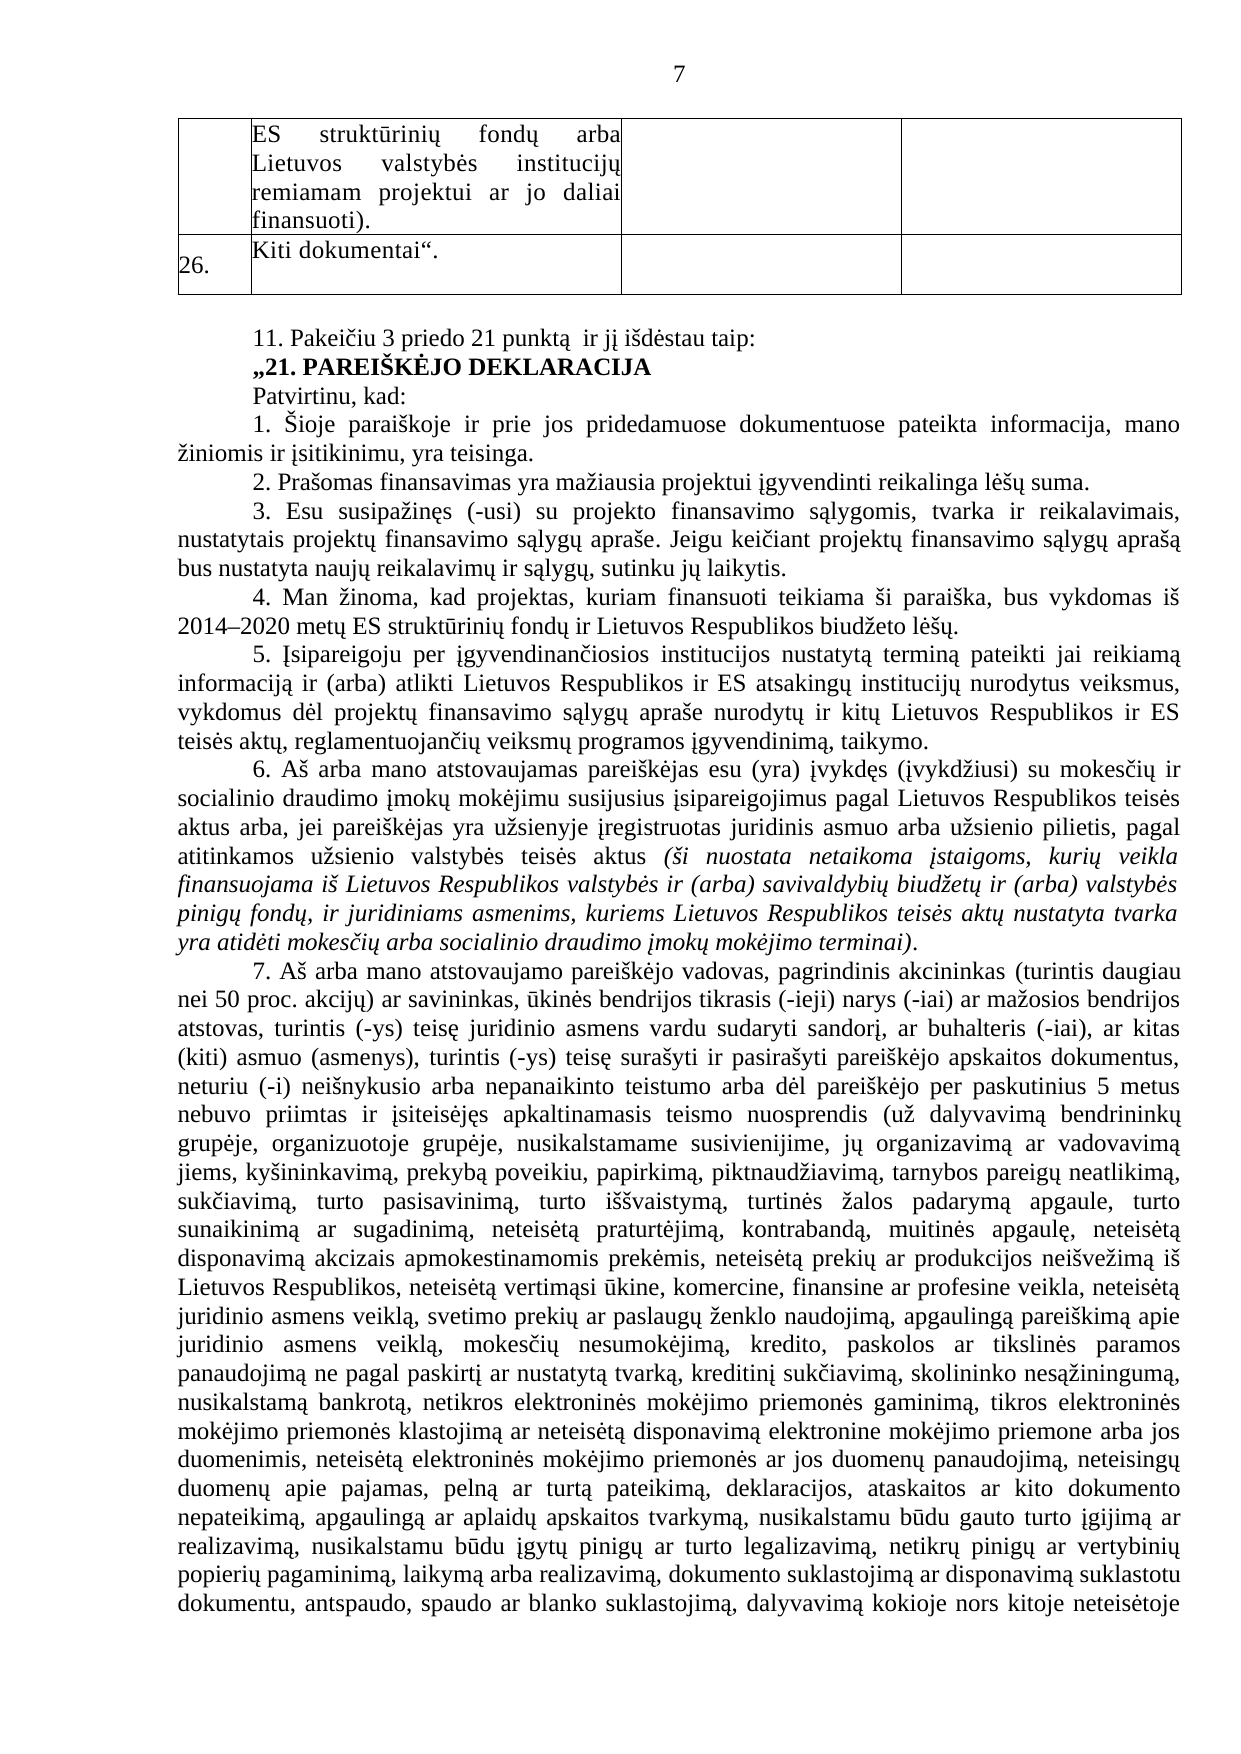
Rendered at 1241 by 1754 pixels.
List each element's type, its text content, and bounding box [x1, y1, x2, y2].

table_cell [622, 235, 901, 293]
text 3. Esu susipažinęs (-usi) su projekto finansavimo sąlygomis, tvarka ir reikalavimais, nustatytais projektų finansavimo sąlygų apraše. Jeigu keičiant projektų finansavimo sąlygų aprašą bus nustatyta naujų reikalavimų ir sąlygų, sutinku jų laikytis. [177, 496, 1181, 582]
table_cell Kiti dokumentai“. [252, 235, 621, 293]
text 5. Įsipareigoju per įgyvendinančiosios institucijos nustatytą terminą pateikti jai reikiamą informaciją ir (arba) atlikti Lietuvos Respublikos ir ES atsakingų institucijų nurodytus veiksmus, vykdomus dėl projektų finansavimo sąlygų apraše nurodytų ir kitų Lietuvos Respublikos ir ES teisės aktų, reglamentuojančių veiksmų programos įgyvendinimą, taikymo. [177, 639, 1181, 754]
table_cell 26. [179, 235, 251, 293]
text Patvirtinu, kad: [177, 381, 1181, 409]
text 11. Pakeičiu 3 priedo 21 punktą ir jį išdėstau taip: [177, 323, 1181, 352]
text 7. Aš arba mano atstovaujamo pareiškėjo vadovas, pagrindinis akcininkas (turintis daugiau nei 50 proc. akcijų) ar savininkas, ūkinės bendrijos tikrasis (-ieji) narys (-iai) ar mažosios bendrijos atstovas, turintis (-ys) teisę juridinio asmens vardu sudaryti sandorį, ar buhalteris (-iai), ar kitas (kiti) asmuo (asmenys), turintis (-ys) teisę surašyti ir pasirašyti pareiškėjo apskaitos dokumentus, neturiu (-i) neišnykusio arba nepanaikinto teistumo arba dėl pareiškėjo per paskutinius 5 metus nebuvo priimtas ir įsiteisėjęs apkaltinamasis teismo nuosprendis (už dalyvavimą bendrininkų grupėje, organizuotoje grupėje, nusikalstamame susivienijime, jų organizavimą ar vadovavimą jiems, kyšininkavimą, prekybą poveikiu, papirkimą, piktnaudžiavimą, tarnybos pareigų neatlikimą, sukčiavimą, turto pasisavinimą, turto iššvaistymą, turtinės žalos padarymą apgaule, turto sunaikinimą ar sugadinimą, neteisėtą praturtėjimą, kontrabandą, muitinės apgaulę, neteisėtą disponavimą akcizais apmokestinamomis prekėmis, neteisėtą prekių ar produkcijos neišvežimą iš Lietuvos Respublikos, neteisėtą vertimąsi ūkine, komercine, finansine ar profesine veikla, neteisėtą juridinio asmens veiklą, svetimo prekių ar paslaugų ženklo naudojimą, apgaulingą pareiškimą apie juridinio asmens veiklą, mokesčių nesumokėjimą, kredito, paskolos ar tikslinės paramos panaudojimą ne pagal paskirtį ar nustatytą tvarką, kreditinį sukčiavimą, skolininko nesąžiningumą, nusikalstamą bankrotą, netikros elektroninės mokėjimo priemonės gaminimą, tikros elektroninės mokėjimo priemonės klastojimą ar neteisėtą disponavimą elektronine mokėjimo priemone arba jos duomenimis, neteisėtą elektroninės mokėjimo priemonės ar jos duomenų panaudojimą, neteisingų duomenų apie pajamas, pelną ar turtą pateikimą, deklaracijos, ataskaitos ar kito dokumento nepateikimą, apgaulingą ar aplaidų apskaitos tvarkymą, nusikalstamu būdu gauto turto įgijimą ar realizavimą, nusikalstamu būdu įgytų pinigų ar turto legalizavimą, netikrų pinigų ar vertybinių popierių pagaminimą, laikymą arba realizavimą, dokumento suklastojimą ar disponavimą suklastotu dokumentu, antspaudo, spaudo ar blanko suklastojimą, dalyvavimą kokioje nors kitoje neteisėtoje [177, 956, 1181, 1617]
table_cell [179, 119, 251, 234]
text 1. Šioje paraiškoje ir prie jos pridedamuose dokumentuose pateikta informacija, mano žiniomis ir įsitikinimu, yra teisinga. [177, 409, 1181, 467]
text 2. Prašomas finansavimas yra mažiausia projektui įgyvendinti reikalinga lėšų suma. [177, 467, 1181, 496]
table_cell ES struktūrinių fondų arba Lietuvos valstybės institucijų remiamam projektui ar jo daliai finansuoti). [252, 119, 621, 234]
table_cell [622, 119, 901, 234]
text 4. Man žinoma, kad projektas, kuriam finansuoti teikiama ši paraiška, bus vykdomas iš 2014–2020 metų ES struktūrinių fondų ir Lietuvos Respublikos biudžeto lėšų. [177, 582, 1181, 639]
text „21. PAREIŠKĖJO DEKLARACIJA [177, 352, 1181, 381]
table_cell [902, 235, 1181, 293]
text 6. Aš arba mano atstovaujamas pareiškėjas esu (yra) įvykdęs (įvykdžiusi) su mokesčių ir socialinio draudimo įmokų mokėjimu susijusius įsipareigojimus pagal Lietuvos Respublikos teisės aktus arba, jei pareiškėjas yra užsienyje įregistruotas juridinis asmuo arba užsienio pilietis, pagal atitinkamos užsienio valstybės teisės aktus (ši nuostata netaikoma įstaigoms, kurių veikla finansuojama iš Lietuvos Respublikos valstybės ir (arba) savivaldybių biudžetų ir (arba) valstybės pinigų fondų, ir juridiniams asmenims, kuriems Lietuvos Respublikos teisės aktų nustatyta tvarka yra atidėti mokesčių arba socialinio draudimo įmokų mokėjimo terminai). [177, 754, 1181, 956]
table_cell [902, 119, 1181, 234]
